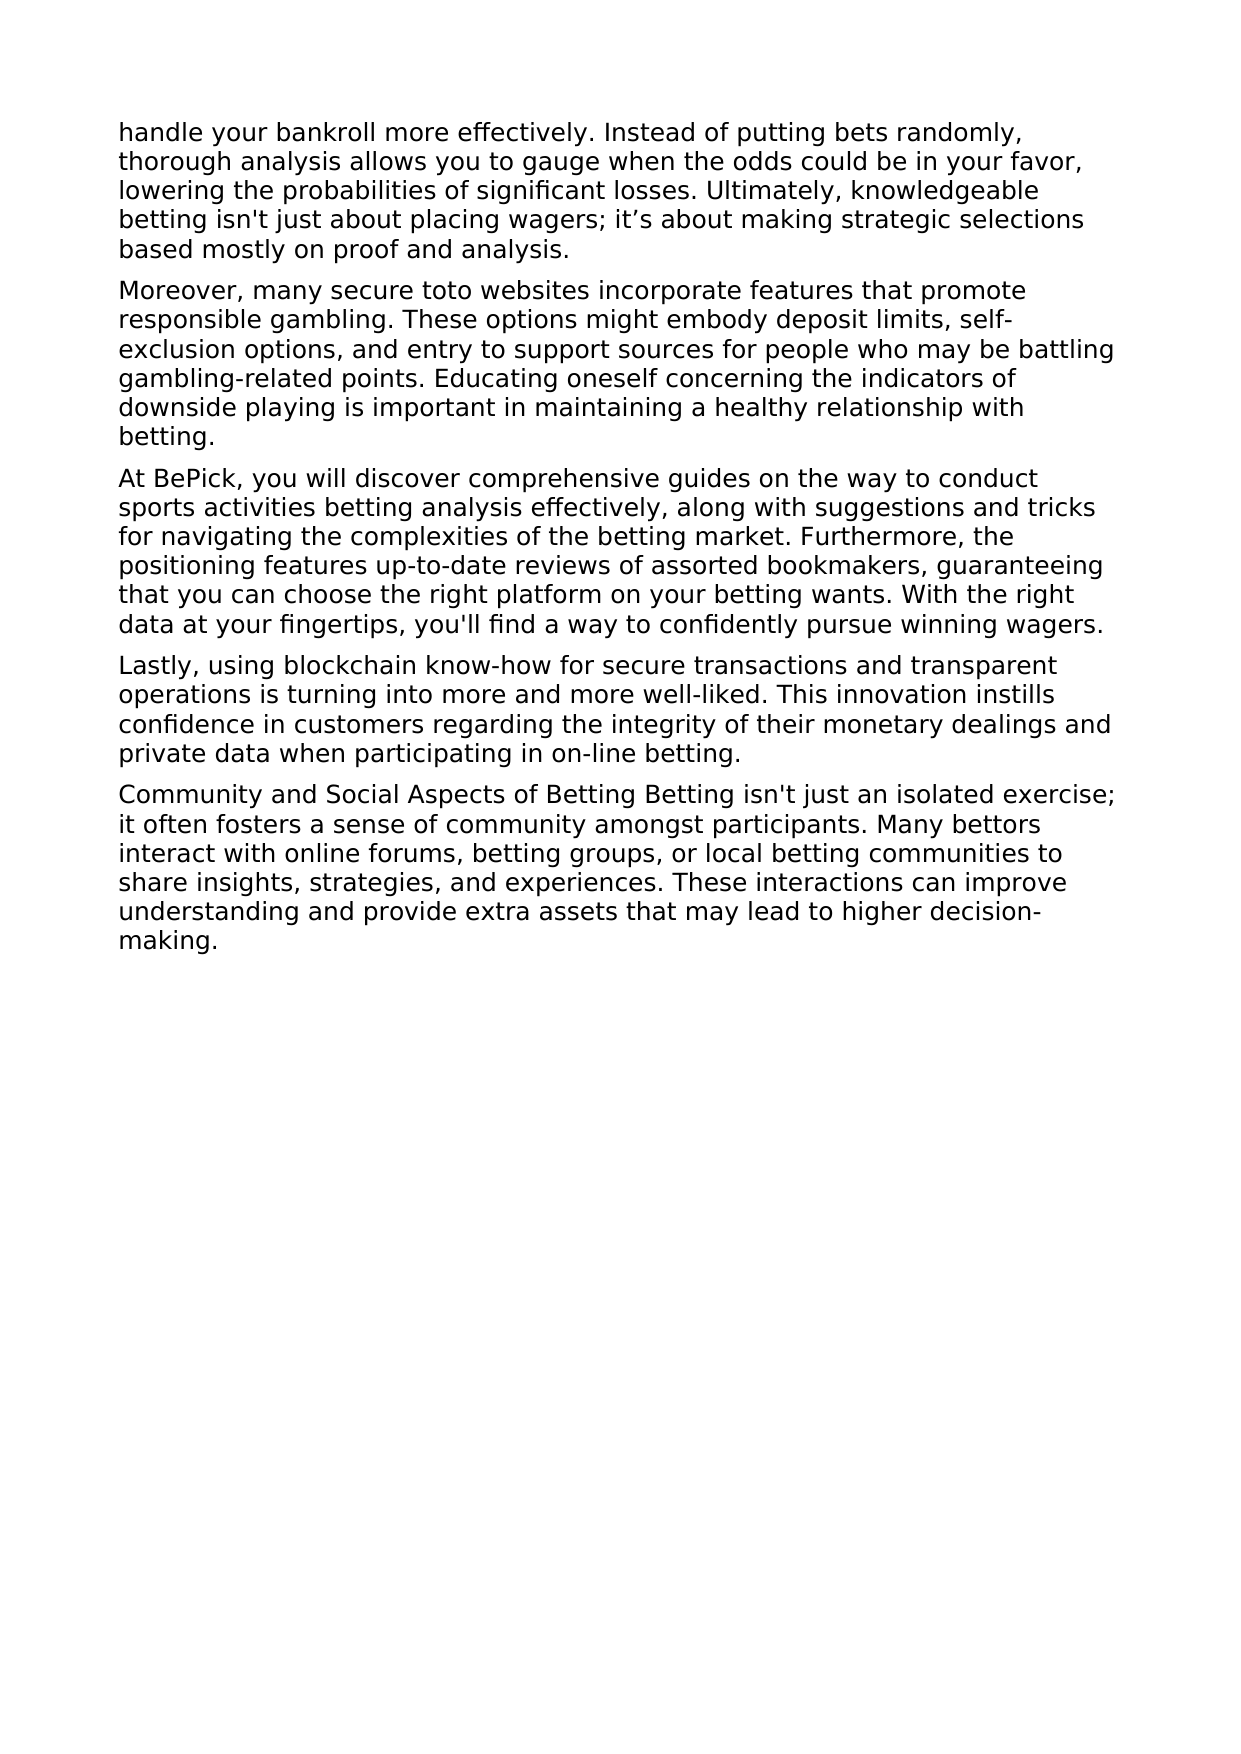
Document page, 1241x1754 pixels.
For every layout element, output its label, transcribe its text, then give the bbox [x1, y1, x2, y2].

text Moreover, many secure toto websites incorporate features that promote responsible gambling. These options might embody deposit limits, self-exclusion options, and entry to support sources for people who may be battling gambling-related points. Educating oneself concerning the indicators of downside playing is important in maintaining a healthy relationship with betting. [118, 276, 1122, 451]
text Lastly, using blockchain know-how for secure transactions and transparent operations is turning into more and more well-liked. This innovation instills confidence in customers regarding the integrity of their monetary dealings and private data when participating in on-line betting. [118, 651, 1122, 768]
text handle your bankroll more effectively. Instead of putting bets randomly, thorough analysis allows you to gauge when the odds could be in your favor, lowering the probabilities of significant losses. Ultimately, knowledgeable betting isn't just about placing wagers; it’s about making strategic selections based mostly on proof and analysis. [118, 118, 1122, 264]
text Community and Social Aspects of Betting Betting isn't just an isolated exercise; it often fosters a sense of community amongst participants. Many bettors interact with online forums, betting groups, or local betting communities to share insights, strategies, and experiences. These interactions can improve understanding and provide extra assets that may lead to higher decision-making. [118, 781, 1122, 956]
text At BePick, you will discover comprehensive guides on the way to conduct sports activities betting analysis effectively, along with suggestions and tricks for navigating the complexities of the betting market. Furthermore, the positioning features up-to-date reviews of assorted bookmakers, guaranteeing that you can choose the right platform on your betting wants. With the right data at your fingertips, you'll find a way to confidently pursue winning wagers. [118, 464, 1122, 639]
